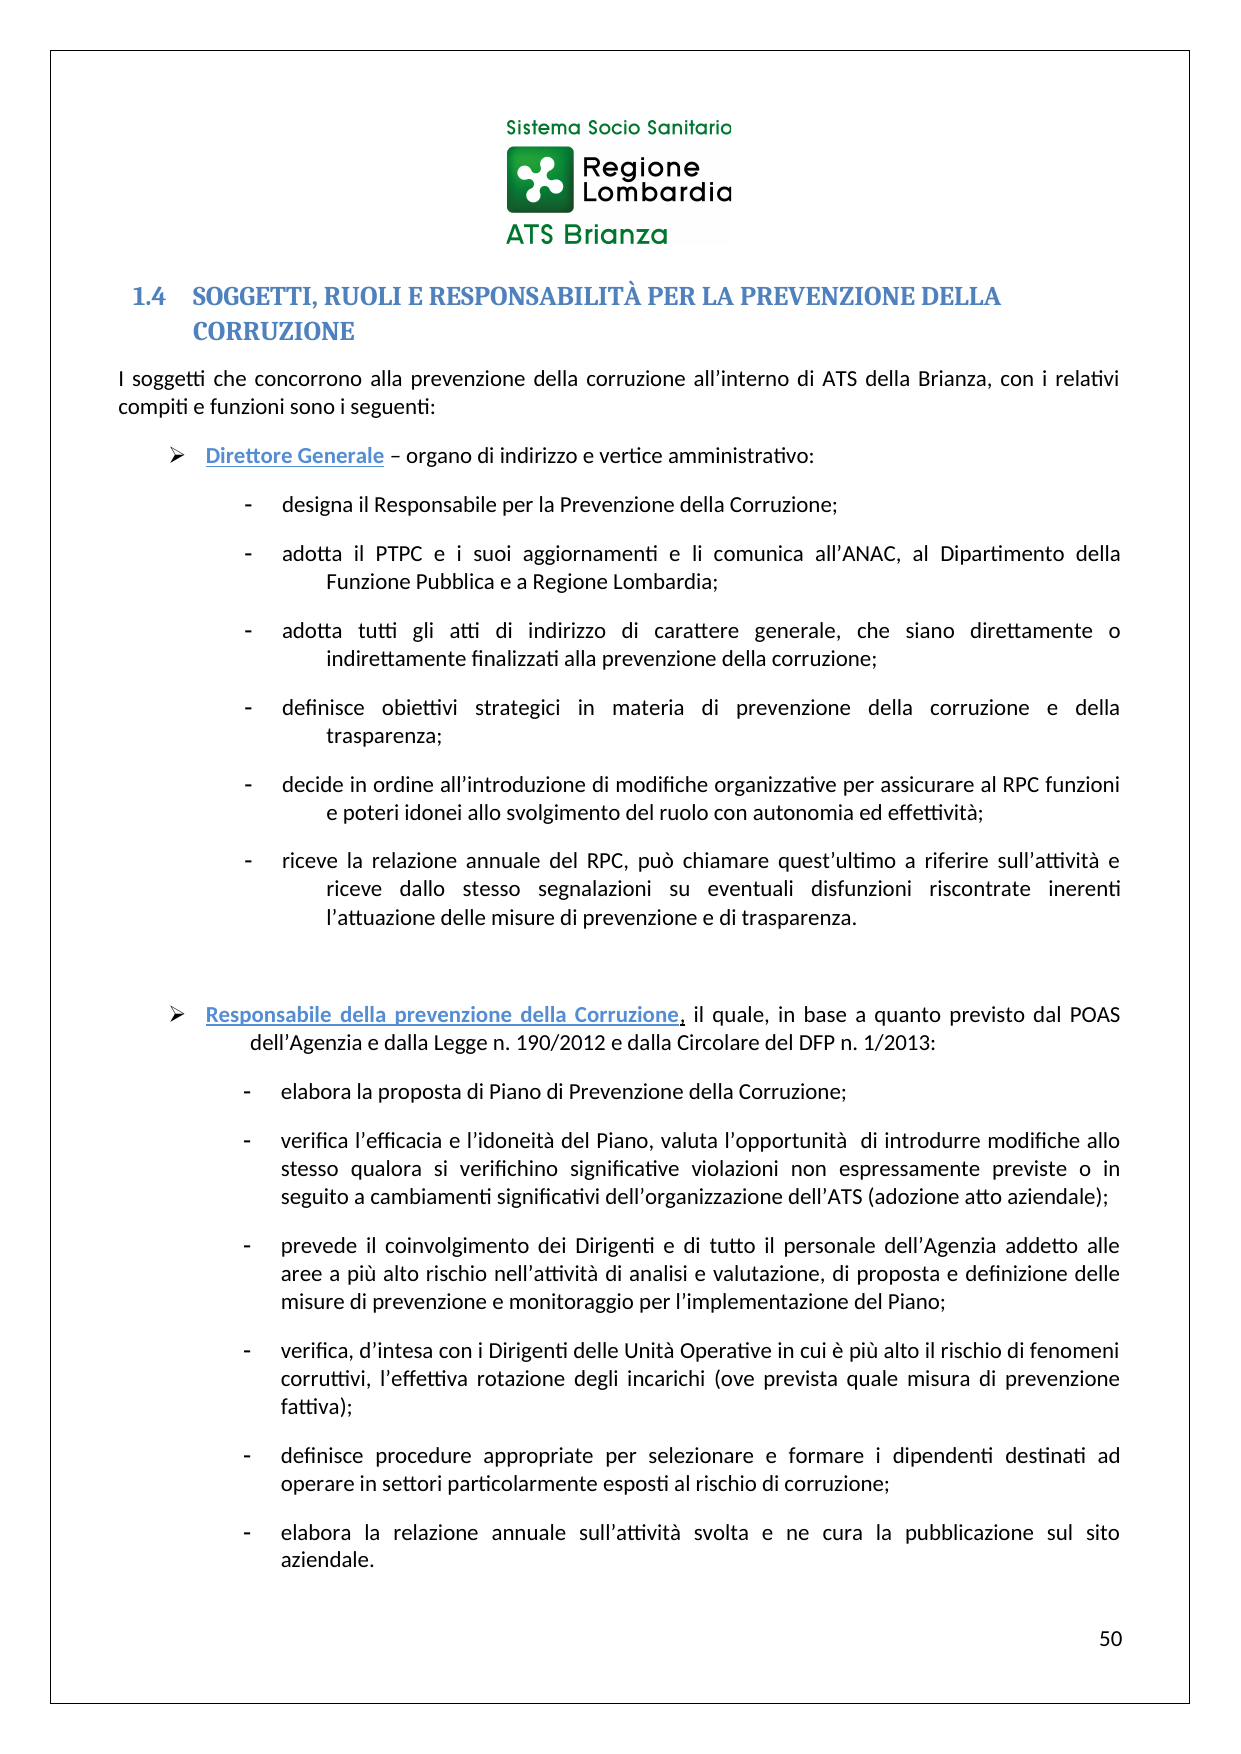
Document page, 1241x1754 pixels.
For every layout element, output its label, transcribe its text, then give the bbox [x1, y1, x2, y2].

list decide in ordine all’introduzione di modifiche organizzative per assicurare al RPC funzioni e poteri idonei allo svolgimento del ruolo con autonomia ed effettività; [244, 770, 1122, 826]
list Responsabile della prevenzione della Corruzione, il quale, in base a quanto previsto dal POAS dell’Agenzia e dalla Legge n. 190/2012 e dalla Circolare del DFP n. 1/2013: [168, 1000, 1122, 1056]
list elabora la relazione annuale sull’attività svolta e ne cura la pubblicazione sul sito aziendale. [243, 1518, 1122, 1574]
text I soggetti che concorrono alla prevenzione della corruzione all’interno di ATS della Brianza, con i relativi compiti e funzioni sono i seguenti: [118, 364, 1122, 421]
list verifica, d’intesa con i Dirigenti delle Unità Operative in cui è più alto il rischio di fenomeni corruttivi, l’effettiva rotazione degli incarichi (ove prevista quale misura di prevenzione fattiva); [243, 1336, 1122, 1420]
list definisce procedure appropriate per selezionare e formare i dipendenti destinati ad operare in settori particolarmente esposti al rischio di corruzione; [243, 1441, 1122, 1497]
list elabora la proposta di Piano di Prevenzione della Corruzione; [243, 1077, 1122, 1105]
list Direttore Generale – organo di indirizzo e vertice amministrativo: [168, 441, 1122, 469]
list definisce obiettivi strategici in materia di prevenzione della corruzione e della trasparenza; [244, 693, 1122, 749]
list adotta il PTPC e i suoi aggiornamenti e li comunica all’ANAC, al Dipartimento della Funzione Pubblica e a Regione Lombardia; [244, 539, 1122, 595]
list verifica l’efficacia e l’idoneità del Piano, valuta l’opportunità di introdurre modifiche allo stesso qualora si verifichino significative violazioni non espressamente previste o in seguito a cambiamenti significativi dell’organizzazione dell’ATS (adozione atto aziendale); [243, 1126, 1122, 1210]
list designa il Responsabile per la Prevenzione della Corruzione; [244, 490, 1122, 518]
list adotta tutti gli atti di indirizzo di carattere generale, che siano direttamente o indirettamente finalizzati alla prevenzione della corruzione; [244, 616, 1122, 672]
list prevede il coinvolgimento dei Dirigenti e di tutto il personale dell’Agenzia addetto alle aree a più alto rischio nell’attività di analisi e valutazione, di proposta e definizione delle misure di prevenzione e monitoraggio per l’implementazione del Piano; [243, 1231, 1122, 1315]
list riceve la relazione annuale del RPC, può chiamare quest’ultimo a riferire sull’attività e riceve dallo stesso segnalazioni su eventuali disfunzioni riscontrate inerenti l’attuazione delle misure di prevenzione e di trasparenza. [244, 847, 1122, 931]
subtitle SOGGETTI, RUOLI E RESPONSABILITÀ PER LA PREVENZIONE DELLA CORRUZIONE [133, 281, 1122, 347]
